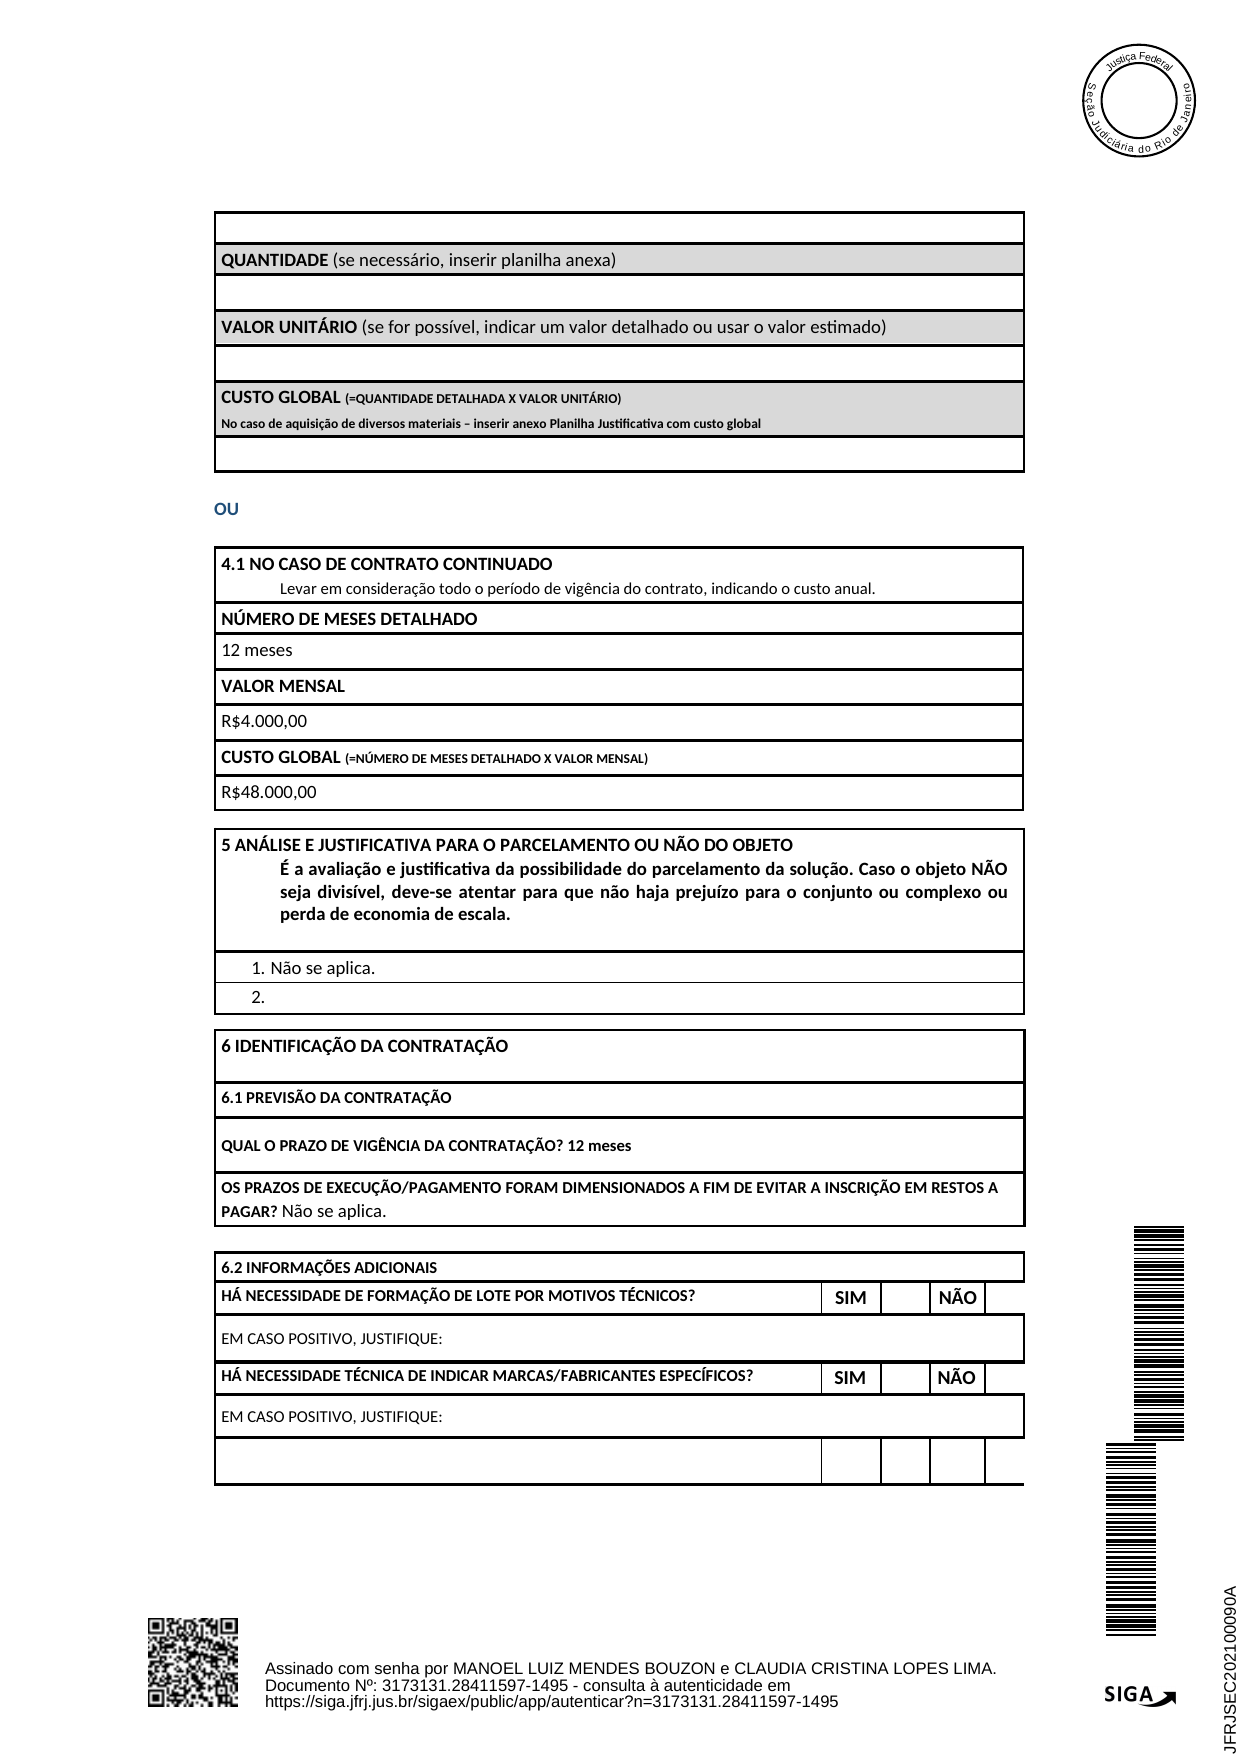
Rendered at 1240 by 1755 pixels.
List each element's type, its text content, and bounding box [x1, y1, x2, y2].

table_cell [216, 1439, 821, 1483]
table_cell HÁ NECESSIDADE DE FORMAÇÃO DE LOTE POR MOTIVOS TÉCNICOS? [216, 1283, 821, 1313]
table_cell CUSTO GLOBAL (=NÚMERO DE MESES DETALHADO X VALOR MENSAL) [216, 742, 1022, 774]
table_cell NÃO [931, 1364, 984, 1393]
table_cell [882, 1283, 929, 1313]
table_cell 1. Não se aplica. [216, 953, 1023, 982]
table_cell EM CASO POSITIVO, JUSTIFIQUE: [216, 1316, 1023, 1360]
table_cell NÚMERO DE MESES DETALHADO [216, 604, 1022, 632]
table_cell R$4.000,00 [216, 706, 1022, 739]
table_cell [216, 438, 1023, 470]
table_cell NÃO [931, 1283, 984, 1313]
table_cell HÁ NECESSIDADE TÉCNICA DE INDICAR MARCAS/FABRICANTES ESPECÍFICOS? [216, 1364, 821, 1393]
table_cell 2. [216, 983, 1023, 1013]
table_cell [882, 1439, 929, 1483]
table_cell [986, 1364, 1024, 1393]
table_cell EM CASO POSITIVO, JUSTIFIQUE: [216, 1396, 1023, 1436]
table_cell SIM [822, 1364, 880, 1393]
table_cell SIM [822, 1283, 880, 1313]
table_cell [216, 214, 1023, 242]
table_cell [882, 1364, 929, 1393]
table_cell VALOR UNITÁRIO (se for possível, indicar um valor detalhado ou usar o valor estimado) [216, 312, 1023, 343]
table_cell [216, 276, 1023, 309]
table_cell R$48.000,00 [216, 777, 1022, 809]
table_header 4.1 NO CASO DE CONTRATO CONTINUADO Levar em consideração todo o período de vigência do contrato, indicando o custo anual. [216, 549, 1022, 601]
table_cell CUSTO GLOBAL (=QUANTIDADE DETALHADA X VALOR UNITÁRIO) No caso de aquisição de diversos materiais – inserir anexo Planilha Justificativa com custo global [216, 383, 1023, 435]
table_cell [216, 347, 1023, 379]
table_cell 6.1 PREVISÃO DA CONTRATAÇÃO [216, 1084, 1023, 1116]
table_cell 12 meses [216, 635, 1022, 668]
table_cell [931, 1439, 984, 1483]
table_header 6.2 INFORMAÇÕES ADICIONAIS [216, 1254, 1023, 1280]
table_cell [822, 1439, 880, 1483]
subtitle OU [214, 497, 987, 520]
table_cell OS PRAZOS DE EXECUÇÃO/PAGAMENTO FORAM DIMENSIONADOS A FIM DE EVITAR A INSCRIÇÃO EM RESTOS A PAGAR? Não se aplica. [216, 1174, 1023, 1225]
table_cell VALOR MENSAL [216, 671, 1022, 703]
table_header 6 IDENTIFICAÇÃO DA CONTRATAÇÃO [216, 1031, 1023, 1081]
table_cell [986, 1283, 1024, 1313]
table_cell QUAL O PRAZO DE VIGÊNCIA DA CONTRATAÇÃO? 12 meses [216, 1119, 1023, 1171]
table_cell QUANTIDADE (se necessário, inserir planilha anexa) [216, 245, 1023, 273]
table_cell [986, 1439, 1024, 1483]
table_header 5 ANÁLISE E JUSTIFICATIVA PARA O PARCELAMENTO OU NÃO DO OBJETO É a avaliação e justificativa da possibilidade do parcelamento da solução. Caso o objeto NÃO seja divisível, deve-se atentar para que não haja prejuízo para o conjunto ou complexo ou perda de economia de escala. [216, 830, 1023, 950]
